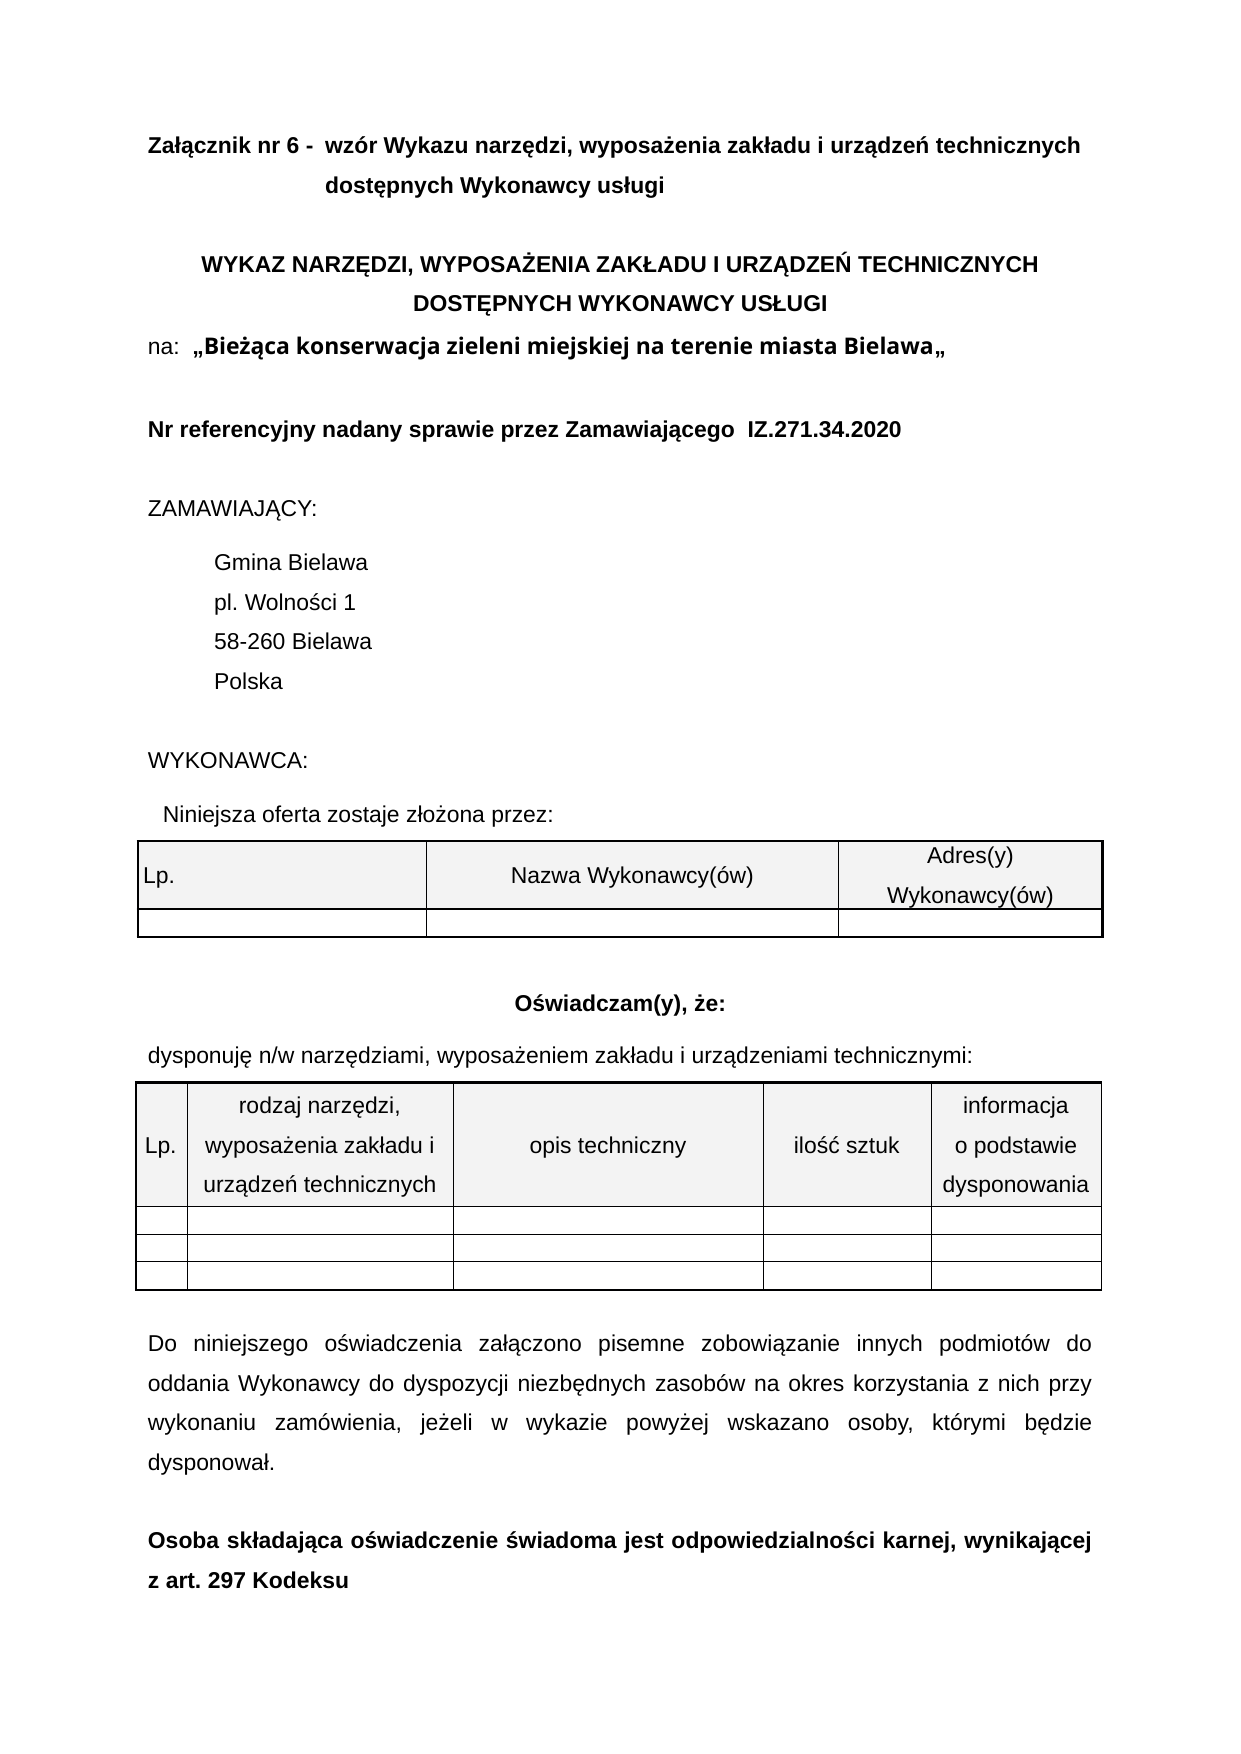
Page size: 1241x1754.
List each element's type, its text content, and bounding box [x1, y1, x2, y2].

list ZAMAWIAJĄCY: [148, 495, 1092, 521]
table_cell [932, 1262, 1101, 1288]
list Niniejsza oferta zostaje złożona przez: [148, 801, 1092, 827]
table_cell [427, 910, 838, 936]
table_cell [839, 910, 1101, 936]
table_header Lp. [139, 842, 426, 908]
text na: „Bieżąca konserwacja zieleni miejskiej na terenie miasta Bielawa„ [148, 330, 1092, 361]
text DOSTĘPNYCH WYKONAWCY USŁUGI [148, 290, 1092, 317]
text 58-260 Bielawa [192, 628, 1092, 654]
table_cell [932, 1235, 1101, 1261]
table_header rodzaj narzędzi, wyposażenia zakładu i urządzeń technicznych [188, 1084, 453, 1206]
text Polska [192, 668, 1092, 694]
text Załącznik nr 6 - wzór Wykazu narzędzi, wyposażenia zakładu i urządzeń technicznych dostępnych Wykonawcy usługi [148, 132, 1092, 198]
list WYKONAWCA: [148, 747, 1092, 773]
table_cell [137, 1235, 187, 1261]
text dysponuję n/w narzędziami, wyposażeniem zakładu i urządzeniami technicznymi: [148, 1042, 1092, 1068]
text pl. Wolności 1 [192, 589, 1092, 615]
table_cell [137, 1207, 187, 1234]
table_header informacja o podstawie dysponowania [932, 1084, 1101, 1206]
table_cell [454, 1235, 763, 1261]
table_cell [764, 1262, 931, 1288]
text Oświadczam(y), że: [148, 990, 1092, 1016]
table_cell [764, 1207, 931, 1234]
text Gmina Bielawa [192, 549, 1092, 576]
table_cell [932, 1207, 1101, 1234]
table_cell [454, 1207, 763, 1234]
text Nr referencyjny nadany sprawie przez Zamawiającego IZ.271.34.2020 [148, 416, 1092, 442]
table_cell [139, 910, 426, 936]
text Osoba składająca oświadczenie świadoma jest odpowiedzialności karnej, wynikającej z art. 297 Kodeksu [148, 1527, 1092, 1593]
table_cell [188, 1262, 453, 1288]
table_header Lp. [137, 1084, 187, 1206]
table_header Nazwa Wykonawcy(ów) [427, 842, 838, 908]
table_cell [454, 1262, 763, 1288]
text Do niniejszego oświadczenia załączono pisemne zobowiązanie innych podmiotów do oddania Wykonawcy do dyspozycji niezbędnych zasobów na okres korzystania z nich przy wykonaniu zamówienia, jeżeli w wykazie powyżej wskazano osoby, którymi będzie dysponował. [148, 1330, 1092, 1475]
table_header ilość sztuk [764, 1084, 931, 1206]
table_cell [764, 1235, 931, 1261]
text WYKAZ NARZĘDZI, WYPOSAŻENIA ZAKŁADU I URZĄDZEŃ TECHNICZNYCH [148, 251, 1092, 277]
table_cell [137, 1262, 187, 1288]
table_header Adres(y) Wykonawcy(ów) [839, 842, 1101, 908]
table_cell [188, 1207, 453, 1234]
table_cell [188, 1235, 453, 1261]
table_header opis techniczny [454, 1084, 763, 1206]
